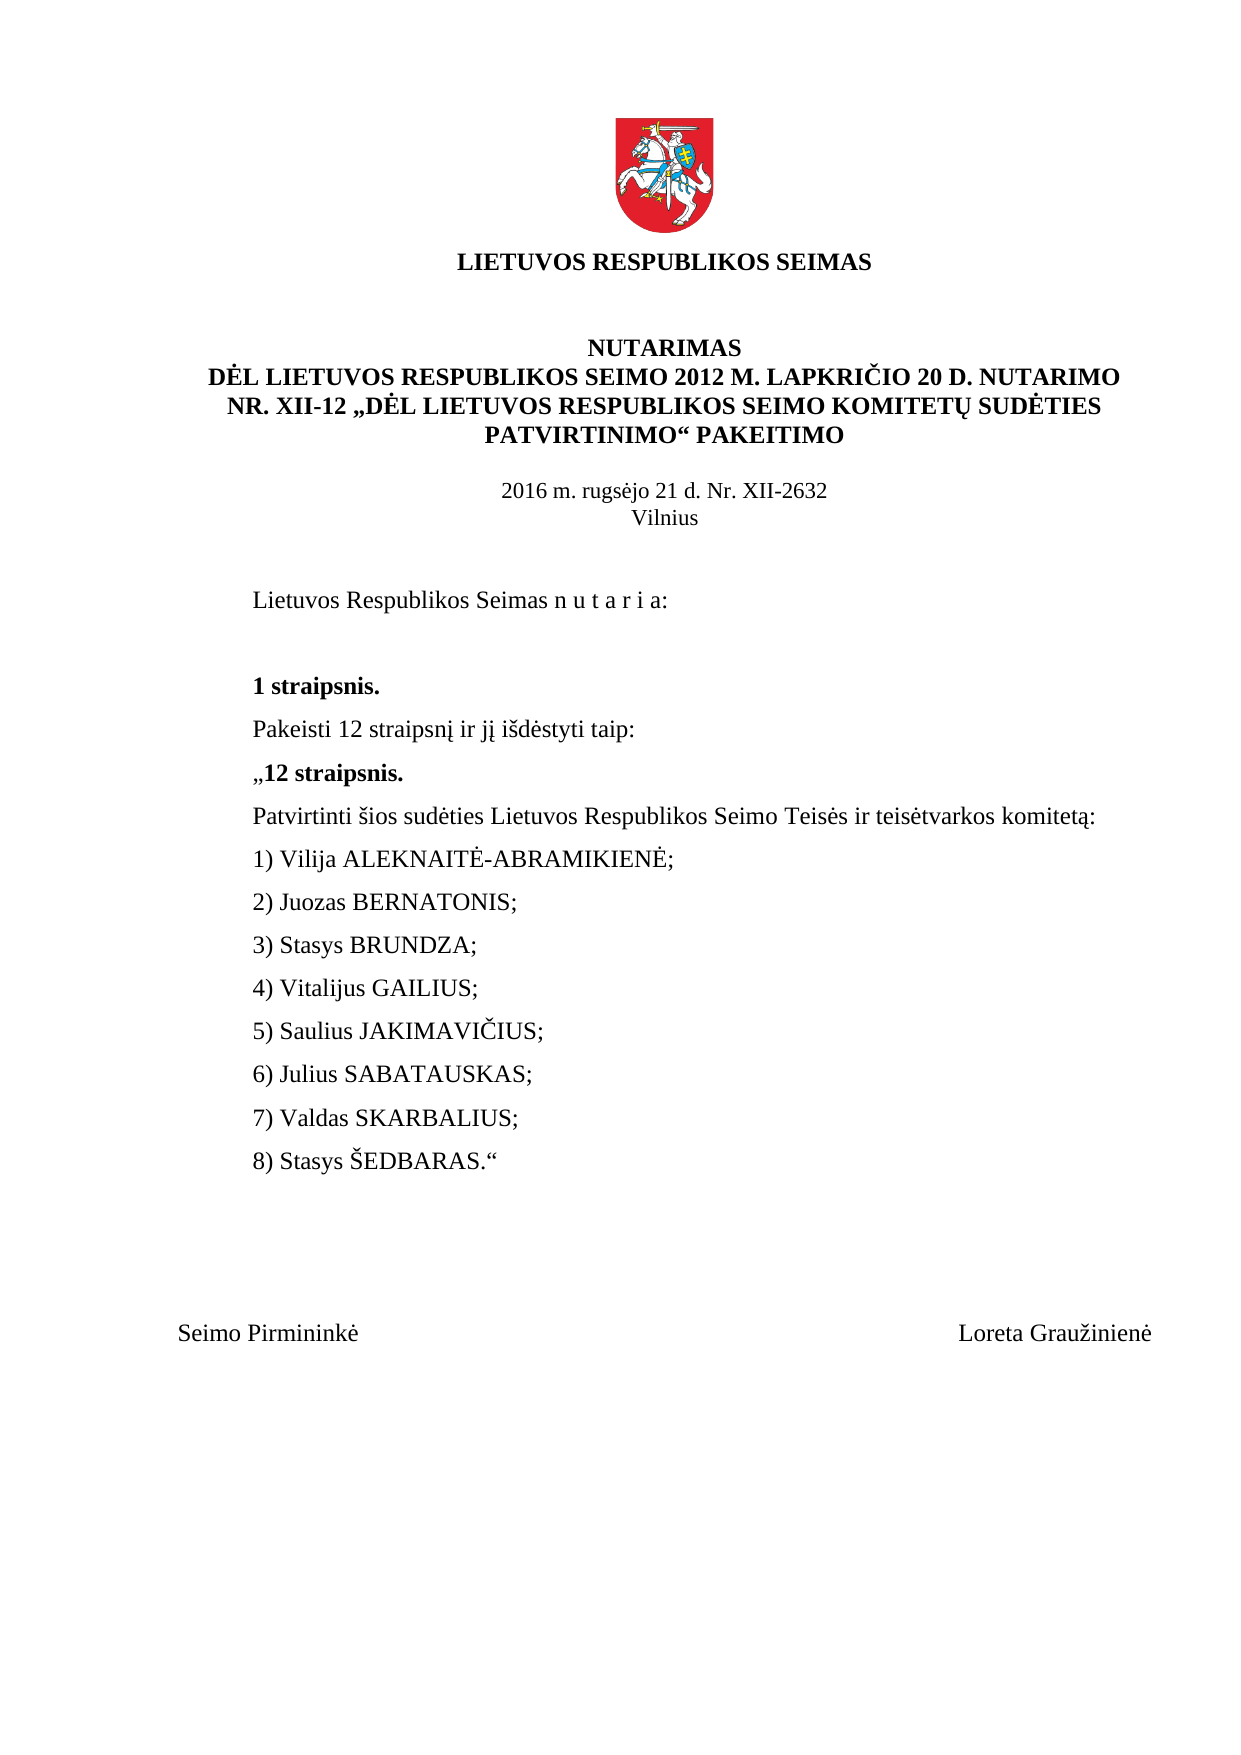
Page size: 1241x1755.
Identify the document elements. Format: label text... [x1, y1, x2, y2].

text Vilnius [177, 504, 1152, 530]
text Patvirtinti šios sudėties Lietuvos Respublikos Seimo Teisės ir teisėtvarkos komitetą: [177, 801, 1152, 829]
text Lietuvos Respublikos Seimas n u t a r i a: [177, 585, 1152, 614]
text 4) Vitalijus GAILIUS; [177, 973, 1152, 1002]
text DĖL LIETUVOS RESPUBLIKOS SEIMO 2012 M. LAPKRIČIO 20 D. NUTARIMO NR. XII-12 „DĖL LIETUVOS RESPUBLIKOS SEIMO KOMITETŲ SUDĖTIES PATVIRTINIMO“ PAKEITIMO [177, 362, 1152, 448]
text 7) Valdas SKARBALIUS; [177, 1103, 1152, 1131]
text 8) Stasys ŠEDBARAS.“ [177, 1146, 1152, 1174]
text 2016 m. rugsėjo 21 d. Nr. XII-2632 [177, 477, 1152, 504]
text 1) Vilija ALEKNAITĖ-ABRAMIKIENĖ; [177, 844, 1152, 873]
text Pakeisti 12 straipsnį ir jį išdėstyti taip: [177, 714, 1152, 743]
text Seimo Pirmininkė Loreta Graužinienė [177, 1318, 1152, 1347]
text 1 straipsnis. [177, 671, 1152, 700]
text 3) Stasys BRUNDZA; [177, 930, 1152, 959]
text „12 straipsnis. [177, 758, 1152, 786]
text 2) Juozas BERNATONIS; [177, 887, 1152, 916]
text LIETUVOS RESPUBLIKOS SEIMAS [177, 247, 1152, 276]
text 5) Saulius JAKIMAVIČIUS; [177, 1016, 1152, 1045]
text NUTARIMAS [177, 333, 1152, 362]
text 6) Julius SABATAUSKAS; [177, 1059, 1152, 1088]
